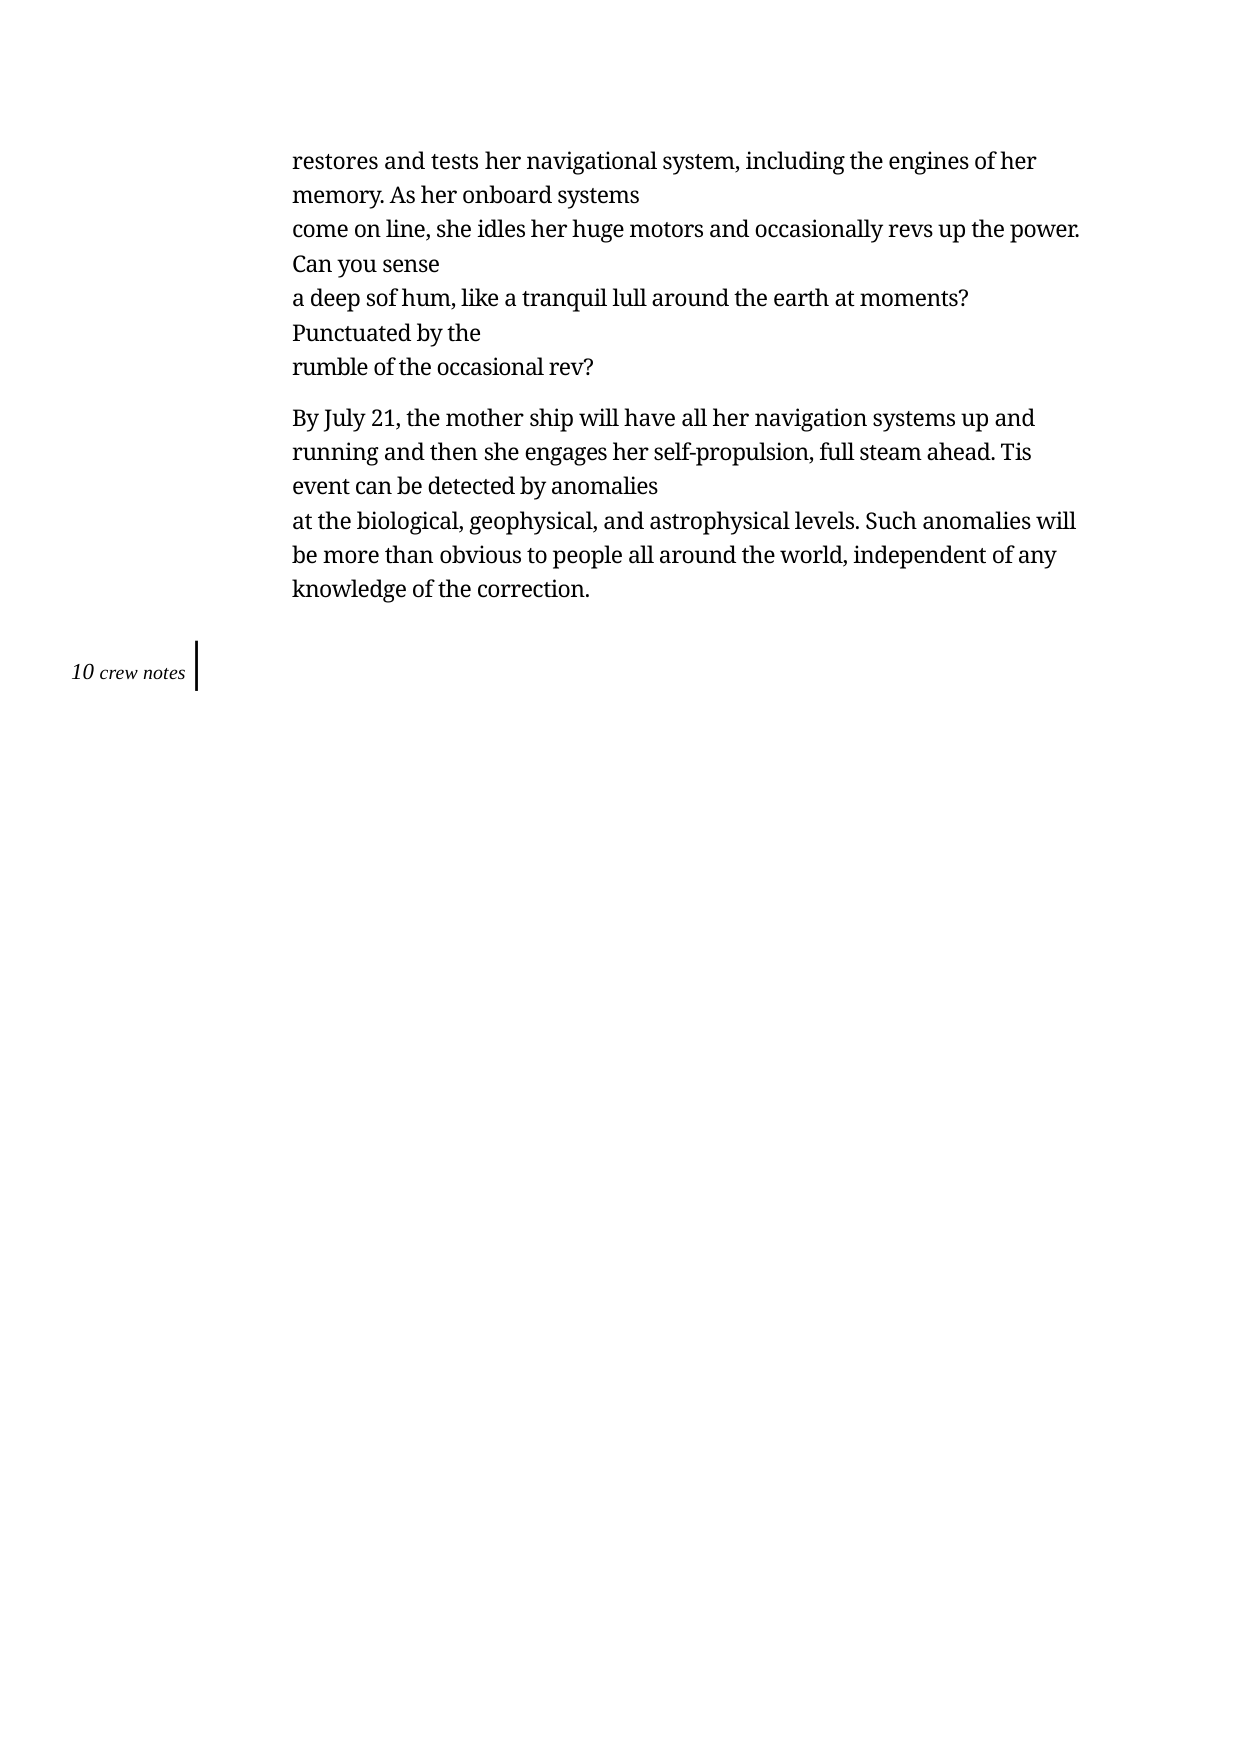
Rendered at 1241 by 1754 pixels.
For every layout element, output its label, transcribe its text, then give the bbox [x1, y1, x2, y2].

text a deep sof hum, like a tranquil lull around the earth at moments? Punctuated by the [292, 279, 1052, 348]
text In nautical analogy, June 24 - July 21, 2011 is the period when Gaia restores and tests her navigational system, including the engines of her memory. As her onboard systems [292, 142, 1072, 210]
text 10 crew notes | [71, 635, 299, 690]
text come on line, she idles her huge motors and occasionally revs up the power. Can you sense [292, 210, 1093, 279]
text rumble of the occasional rev? [292, 348, 606, 382]
text By July 21, the mother ship will have all her navigation systems up and running and then she engages her self-propulsion, full steam ahead. Tis event can be detected by anomalies [292, 398, 1085, 502]
text at the biological, geophysical, and astrophysical levels. Such anomalies will be more than obvious to people all around the world, independent of any knowledge of the correction. [292, 502, 1079, 605]
